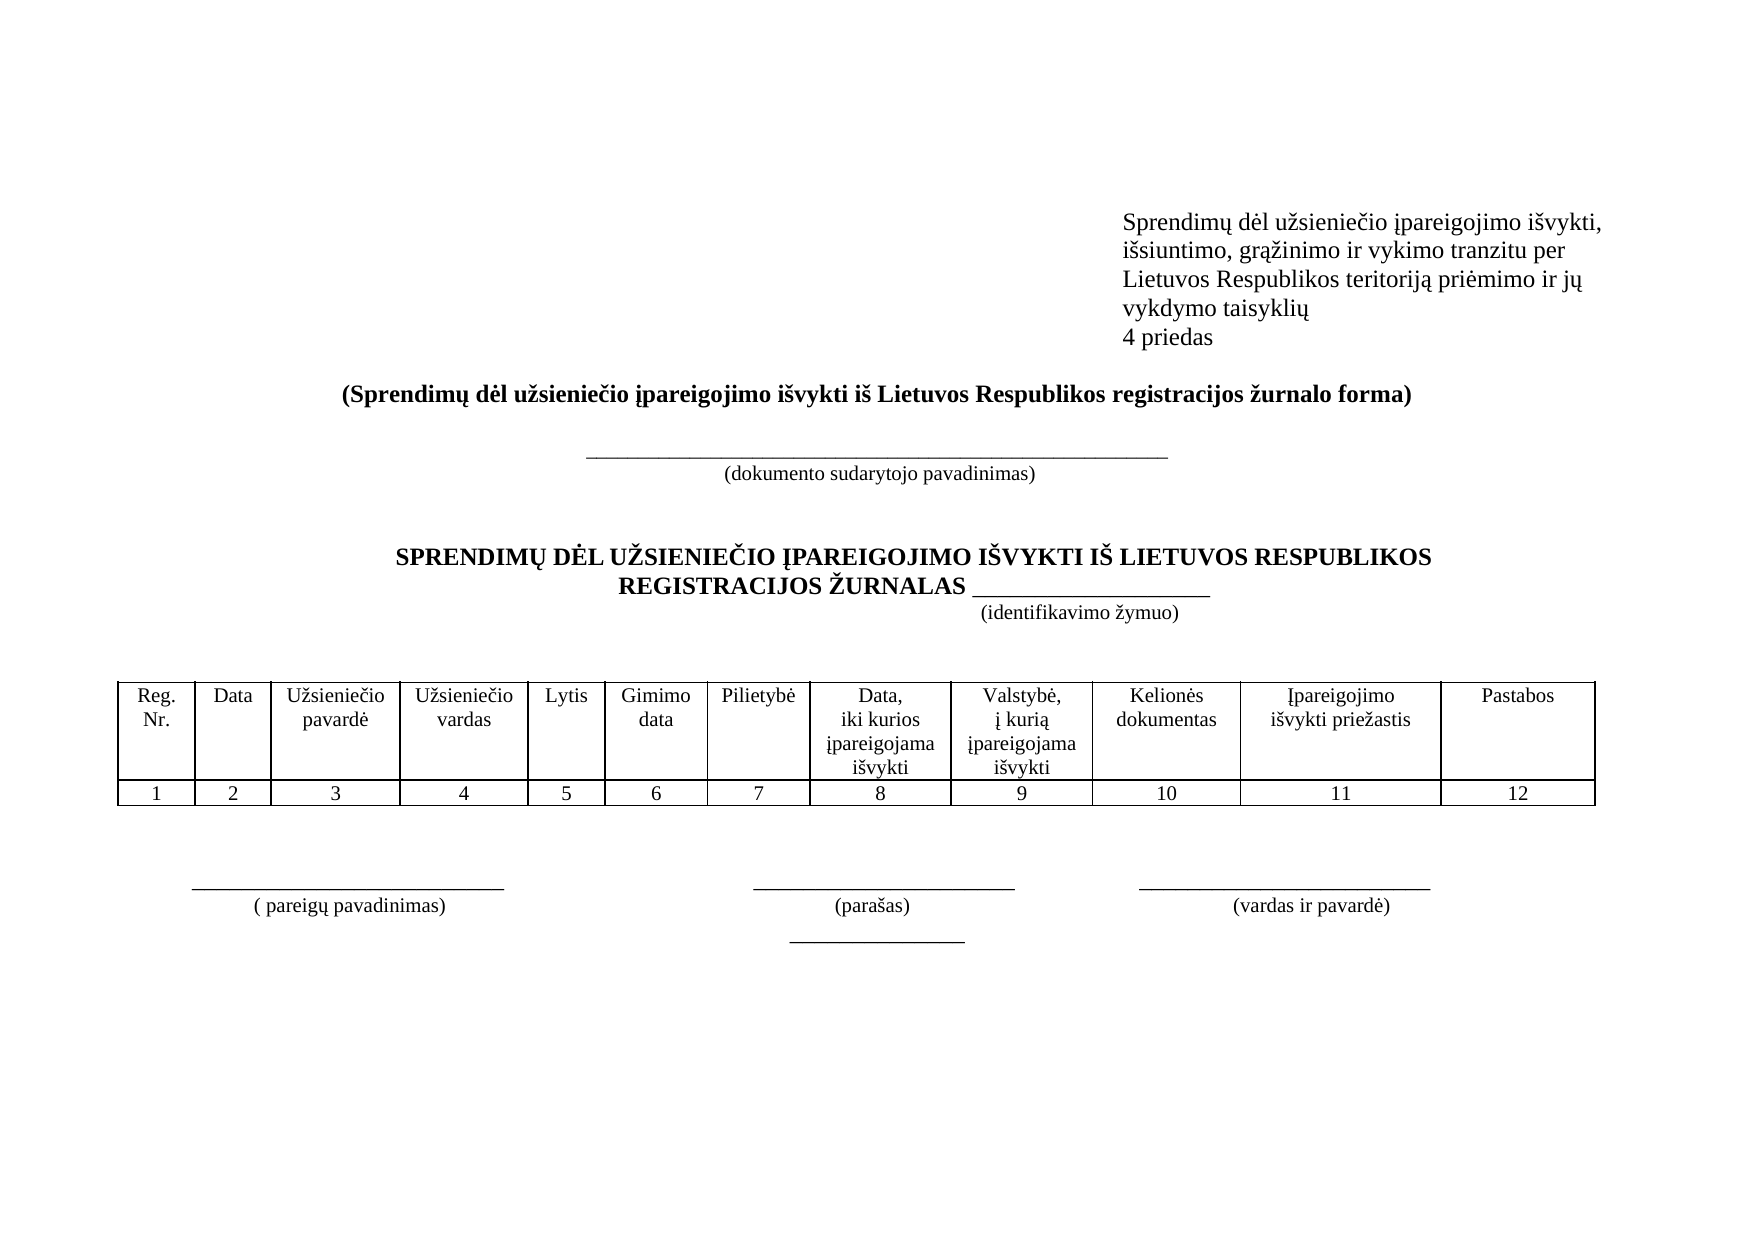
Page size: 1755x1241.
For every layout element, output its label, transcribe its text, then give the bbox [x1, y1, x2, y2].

table_header Lytis [529, 683, 604, 779]
table_cell 7 [708, 781, 809, 805]
table_header Data, iki kurios įpareigojama išvykti [811, 683, 950, 779]
table_cell 8 [811, 781, 950, 805]
table_header Pastabos [1442, 683, 1594, 779]
text ( pareigų pavadinimas) (parašas) (vardas ir pavardė) [118, 893, 1636, 917]
table_cell 12 [1442, 781, 1594, 805]
table_cell 6 [606, 781, 707, 805]
table_header Įpareigojimo išvykti priežastis [1241, 683, 1440, 779]
text REGISTRACIJOS ŽURNALAS ___________________ [118, 571, 1636, 600]
table_cell 2 [196, 781, 270, 805]
table_header Reg. Nr. [119, 683, 194, 779]
table_header Užsieniečio vardas [401, 683, 527, 779]
text (dokumento sudarytojo pavadinimas) [118, 461, 1636, 485]
text 4 priedas [1122, 322, 1636, 350]
table_header Pilietybė [708, 683, 809, 779]
text ______________ [118, 917, 1636, 945]
table_header Kelionės dokumentas [1093, 683, 1240, 779]
text (Sprendimų dėl užsieniečio įpareigojimo išvykti iš Lietuvos Respublikos registracijos žurnalo forma) [118, 379, 1636, 408]
table_cell 5 [529, 781, 604, 805]
table_cell 11 [1241, 781, 1440, 805]
table_header Užsieniečio pavardė [272, 683, 399, 779]
text Sprendimų dėl užsieniečio įpareigojimo išvykti, išsiuntimo, grąžinimo ir vykimo tranzitu per Lietuvos Respublikos teritoriją priėmimo ir jų vykdymo taisyklių [1122, 207, 1636, 322]
text SPRENDIMŲ DĖL UŽSIENIEČIO ĮPAREIGOJIMO IŠVYKTI IŠ LIETUVOS RESPUBLIKOS [118, 542, 1636, 571]
table_header Gimimo data [606, 683, 707, 779]
table_cell 4 [401, 781, 527, 805]
table_header Valstybė, į kurią įpareigojama išvykti [952, 683, 1092, 779]
table_cell 9 [952, 781, 1092, 805]
text (identifikavimo žymuo) [118, 600, 1636, 624]
table_cell 1 [119, 781, 194, 805]
table_header Data [196, 683, 270, 779]
table_cell 3 [272, 781, 399, 805]
table_cell 10 [1093, 781, 1240, 805]
